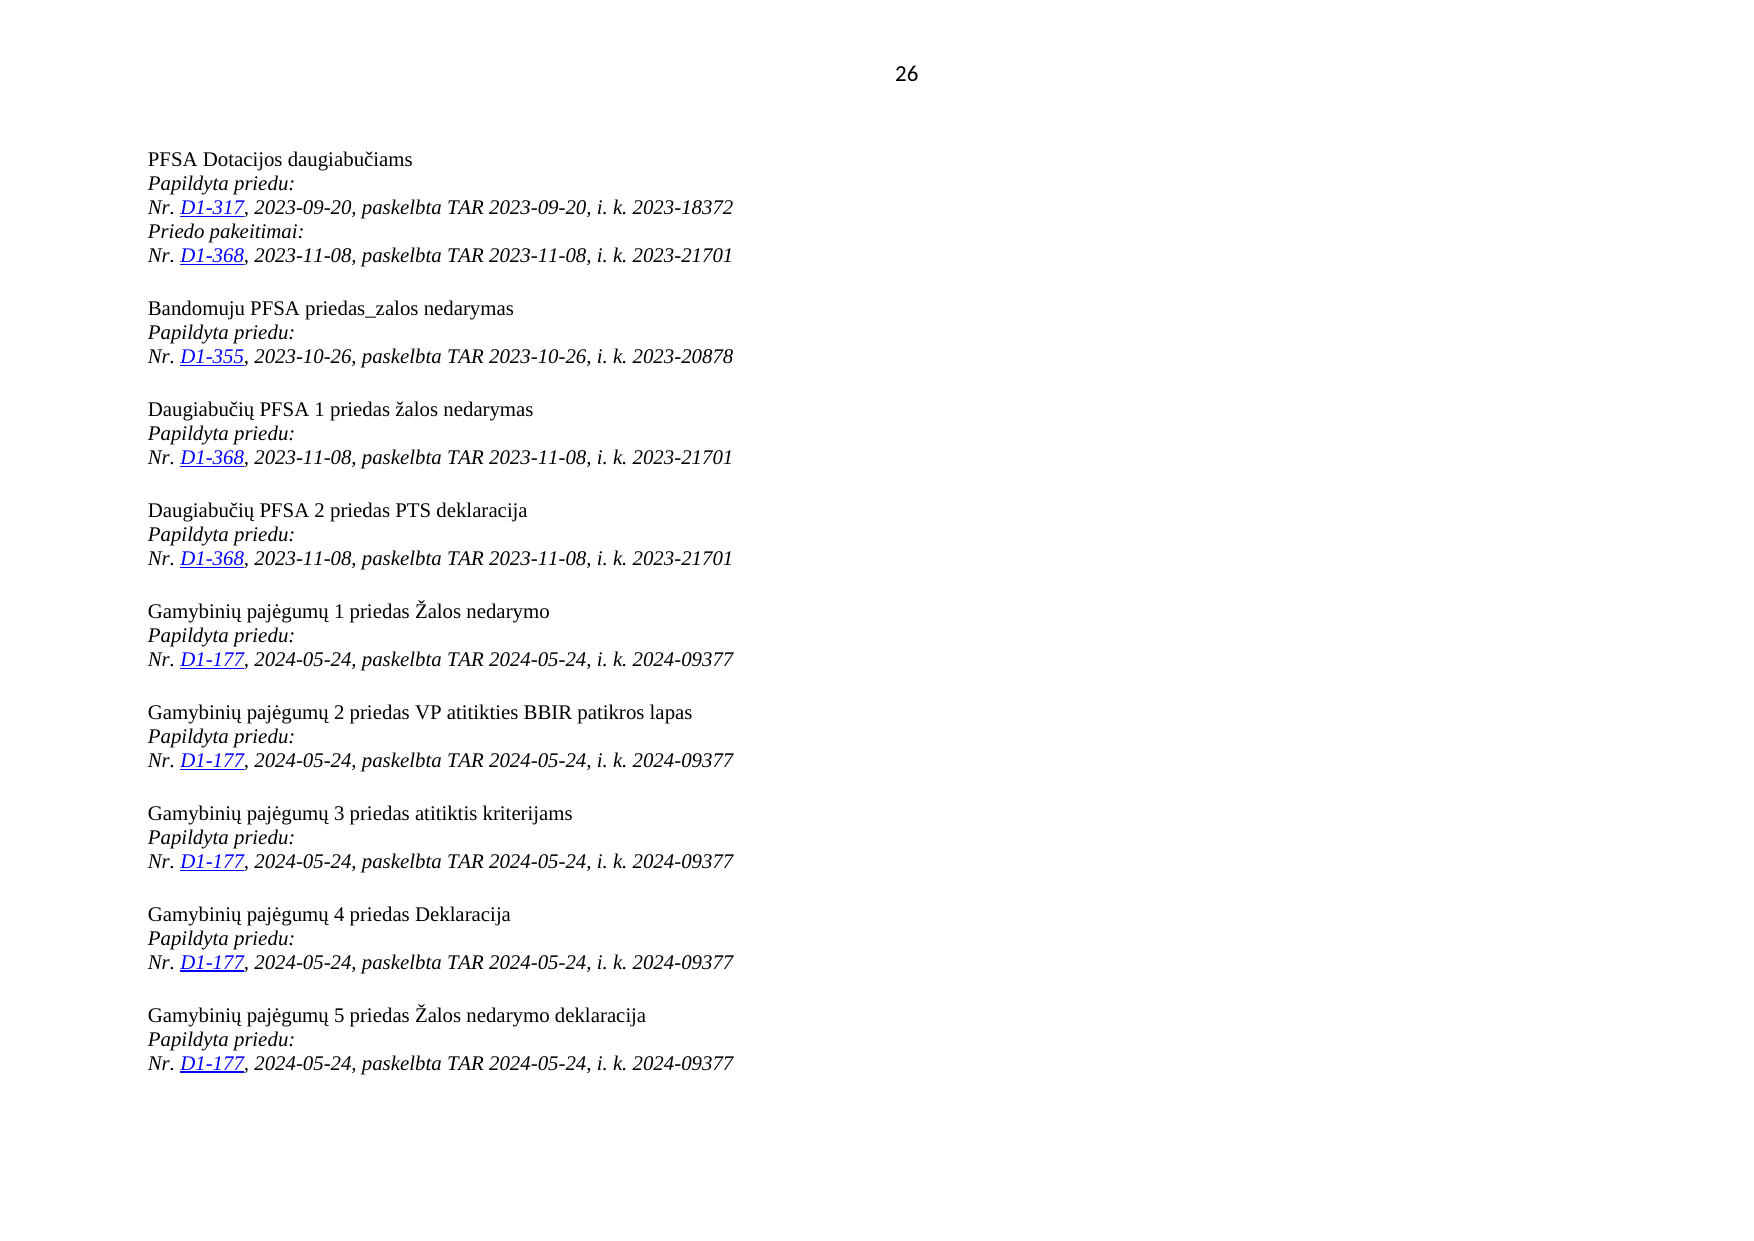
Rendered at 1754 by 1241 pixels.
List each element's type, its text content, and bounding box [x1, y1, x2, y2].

text Bandomuju PFSA priedas_zalos nedarymas [148, 296, 1713, 320]
text Papildyta priedu: [148, 623, 1713, 647]
text Papildyta priedu: [148, 171, 1713, 195]
text Nr. D1-368, 2023-11-08, paskelbta TAR 2023-11-08, i. k. 2023-21701 [148, 445, 1713, 469]
text Gamybinių pajėgumų 4 priedas Deklaracija [148, 902, 1713, 926]
text PFSA Dotacijos daugiabučiams [148, 147, 1713, 171]
text Gamybinių pajėgumų 1 priedas Žalos nedarymo [148, 599, 1713, 623]
text Daugiabučių PFSA 2 priedas PTS deklaracija [148, 498, 1713, 522]
text Gamybinių pajėgumų 3 priedas atitiktis kriterijams [148, 801, 1713, 825]
text Nr. D1-177, 2024-05-24, paskelbta TAR 2024-05-24, i. k. 2024-09377 [148, 1051, 1713, 1075]
text Papildyta priedu: [148, 522, 1713, 546]
text Nr. D1-355, 2023-10-26, paskelbta TAR 2023-10-26, i. k. 2023-20878 [148, 344, 1713, 368]
text Gamybinių pajėgumų 2 priedas VP atitikties BBIR patikros lapas [148, 700, 1713, 724]
text Gamybinių pajėgumų 5 priedas Žalos nedarymo deklaracija [148, 1002, 1713, 1027]
text Nr. D1-177, 2024-05-24, paskelbta TAR 2024-05-24, i. k. 2024-09377 [148, 950, 1713, 974]
text Papildyta priedu: [148, 1027, 1713, 1051]
text Papildyta priedu: [148, 825, 1713, 849]
text Nr. D1-177, 2024-05-24, paskelbta TAR 2024-05-24, i. k. 2024-09377 [148, 849, 1713, 873]
text Nr. D1-177, 2024-05-24, paskelbta TAR 2024-05-24, i. k. 2024-09377 [148, 748, 1713, 772]
text Papildyta priedu: [148, 926, 1713, 950]
text Nr. D1-368, 2023-11-08, paskelbta TAR 2023-11-08, i. k. 2023-21701 [148, 243, 1713, 267]
text Nr. D1-368, 2023-11-08, paskelbta TAR 2023-11-08, i. k. 2023-21701 [148, 546, 1713, 570]
text Nr. D1-177, 2024-05-24, paskelbta TAR 2024-05-24, i. k. 2024-09377 [148, 647, 1713, 671]
text Papildyta priedu: [148, 320, 1713, 344]
text Daugiabučių PFSA 1 priedas žalos nedarymas [148, 397, 1713, 421]
text Papildyta priedu: [148, 421, 1713, 445]
text Priedo pakeitimai: [148, 219, 1713, 243]
text Nr. D1-317, 2023-09-20, paskelbta TAR 2023-09-20, i. k. 2023-18372 [148, 195, 1713, 219]
text Papildyta priedu: [148, 724, 1713, 748]
